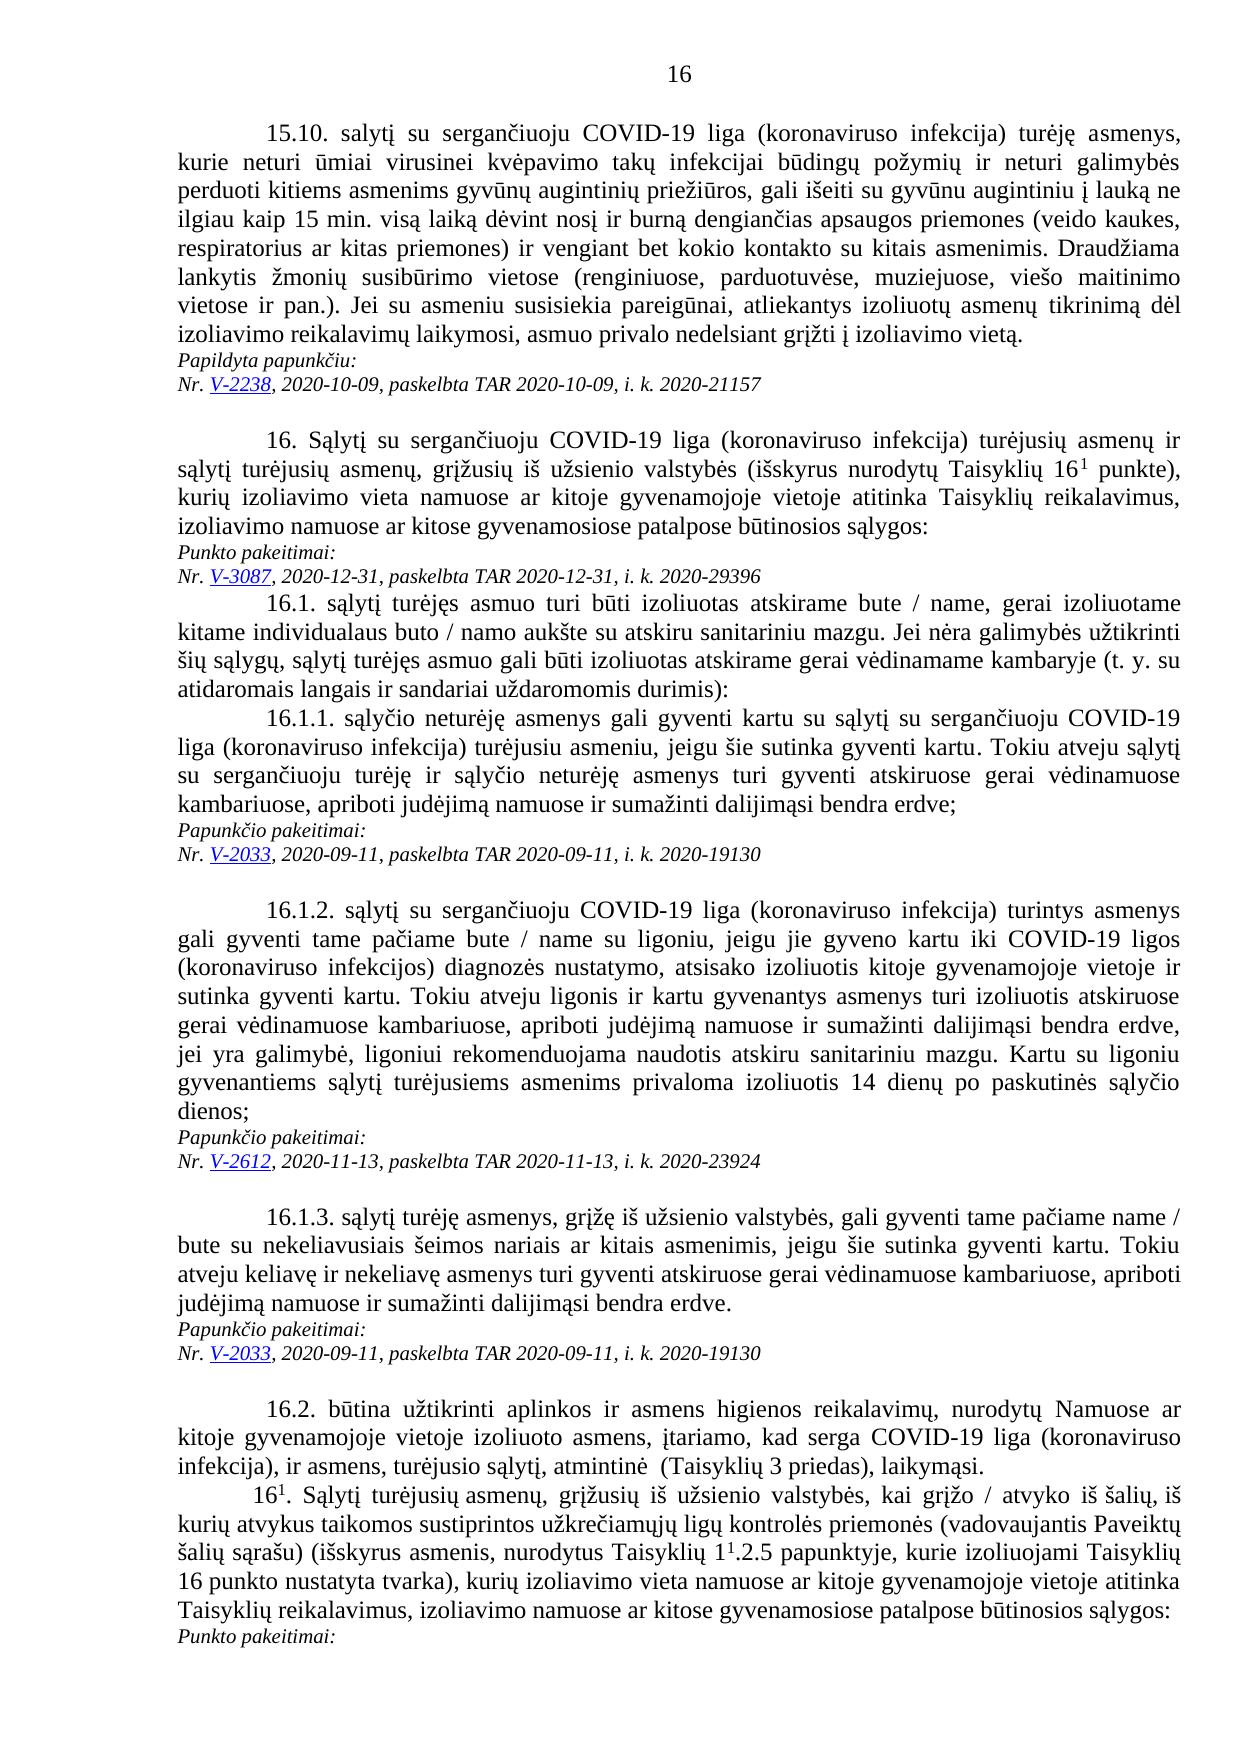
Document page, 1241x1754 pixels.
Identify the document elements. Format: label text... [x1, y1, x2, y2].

text Papunkčio pakeitimai: [177, 1125, 1181, 1149]
text Papunkčio pakeitimai: [177, 1317, 1181, 1341]
text Nr. V-2238, 2020-10-09, paskelbta TAR 2020-10-09, i. k. 2020-21157 [177, 372, 1181, 396]
text 16.1.3. sąlytį turėję asmenys, grįžę iš užsienio valstybės, gali gyventi tame pačiame name / bute su nekeliavusiais šeimos nariais ar kitais asmenimis, jeigu šie sutinka gyventi kartu. Tokiu atveju keliavę ir nekeliavę asmenys turi gyventi atskiruose gerai vėdinamuose kambariuose, apriboti judėjimą namuose ir sumažinti dalijimąsi bendra erdve. [177, 1202, 1181, 1317]
text Nr. V-2612, 2020-11-13, paskelbta TAR 2020-11-13, i. k. 2020-23924 [177, 1149, 1181, 1173]
text Nr. V-3087, 2020-12-31, paskelbta TAR 2020-12-31, i. k. 2020-29396 [177, 564, 1181, 588]
text Nr. V-2033, 2020-09-11, paskelbta TAR 2020-09-11, i. k. 2020-19130 [177, 842, 1181, 866]
text Nr. V-2033, 2020-09-11, paskelbta TAR 2020-09-11, i. k. 2020-19130 [177, 1341, 1181, 1365]
text 16.2. būtina užtikrinti aplinkos ir asmens higienos reikalavimų, nurodytų Namuose ar kitoje gyvenamojoje vietoje izoliuoto asmens, įtariamo, kad serga COVID-19 liga (koronaviruso infekcija), ir asmens, turėjusio sąlytį, atmintinė (Taisyklių 3 priedas), laikymąsi. [177, 1394, 1181, 1480]
text Papildyta papunkčiu: [177, 348, 1181, 372]
text 16.1.1. sąlyčio neturėję asmenys gali gyventi kartu su sąlytį su sergančiuoju COVID-19 liga (koronaviruso infekcija) turėjusiu asmeniu, jeigu šie sutinka gyventi kartu. Tokiu atveju sąlytį su sergančiuoju turėję ir sąlyčio neturėję asmenys turi gyventi atskiruose gerai vėdinamuose kambariuose, apriboti judėjimą namuose ir sumažinti dalijimąsi bendra erdve; [177, 703, 1181, 818]
text Papunkčio pakeitimai: [177, 818, 1181, 842]
text 16.1.2. sąlytį su sergančiuoju COVID-19 liga (koronaviruso infekcija) turintys asmenys gali gyventi tame pačiame bute / name su ligoniu, jeigu jie gyveno kartu iki COVID-19 ligos (koronaviruso infekcijos) diagnozės nustatymo, atsisako izoliuotis kitoje gyvenamojoje vietoje ir sutinka gyventi kartu. Tokiu atveju ligonis ir kartu gyvenantys asmenys turi izoliuotis atskiruose gerai vėdinamuose kambariuose, apriboti judėjimą namuose ir sumažinti dalijimąsi bendra erdve, jei yra galimybė, ligoniui rekomenduojama naudotis atskiru sanitariniu mazgu. Kartu su ligoniu gyvenantiems sąlytį turėjusiems asmenims privaloma izoliuotis 14 dienų po paskutinės sąlyčio dienos; [177, 895, 1181, 1125]
text Punkto pakeitimai: [177, 540, 1181, 564]
text 16. Sąlytį su sergančiuoju COVID-19 liga (koronaviruso infekcija) turėjusių asmenų ir sąlytį turėjusių asmenų, grįžusių iš užsienio valstybės (išskyrus nurodytų Taisyklių 161 punkte), kurių izoliavimo vieta namuose ar kitoje gyvenamojoje vietoje atitinka Taisyklių reikalavimus, izoliavimo namuose ar kitose gyvenamosiose patalpose būtinosios sąlygos: [177, 425, 1181, 540]
text 161. Sąlytį turėjusių asmenų, grįžusių iš užsienio valstybės, kai grįžo / atvyko iš šalių, iš kurių atvykus taikomos sustiprintos užkrečiamųjų ligų kontrolės priemonės (vadovaujantis Paveiktų šalių sąrašu) (išskyrus asmenis, nurodytus Taisyklių 11.2.5 papunktyje, kurie izoliuojami Taisyklių 16 punkto nustatyta tvarka), kurių izoliavimo vieta namuose ar kitoje gyvenamojoje vietoje atitinka Taisyklių reikalavimus, izoliavimo namuose ar kitose gyvenamosiose patalpose būtinosios sąlygos: [177, 1480, 1181, 1624]
text 16.1. sąlytį turėjęs asmuo turi būti izoliuotas atskirame bute / name, gerai izoliuotame kitame individualaus buto / namo aukšte su atskiru sanitariniu mazgu. Jei nėra galimybės užtikrinti šių sąlygų, sąlytį turėjęs asmuo gali būti izoliuotas atskirame gerai vėdinamame kambaryje (t. y. su atidaromais langais ir sandariai uždaromomis durimis): [177, 588, 1181, 703]
text 15.10. salytį su sergančiuoju COVID-19 liga (koronaviruso infekcija) turėję asmenys, kurie neturi ūmiai virusinei kvėpavimo takų infekcijai būdingų požymių ir neturi galimybės perduoti kitiems asmenims gyvūnų augintinių priežiūros, gali išeiti su gyvūnu augintiniu į lauką ne ilgiau kaip 15 min. visą laiką dėvint nosį ir burną dengiančias apsaugos priemones (veido kaukes, respiratorius ar kitas priemones) ir vengiant bet kokio kontakto su kitais asmenimis. Draudžiama lankytis žmonių susibūrimo vietose (renginiuose, parduotuvėse, muziejuose, viešo maitinimo vietose ir pan.). Jei su asmeniu susisiekia pareigūnai, atliekantys izoliuotų asmenų tikrinimą dėl izoliavimo reikalavimų laikymosi, asmuo privalo nedelsiant grįžti į izoliavimo vietą. [177, 118, 1181, 348]
text Punkto pakeitimai: [177, 1624, 1181, 1648]
